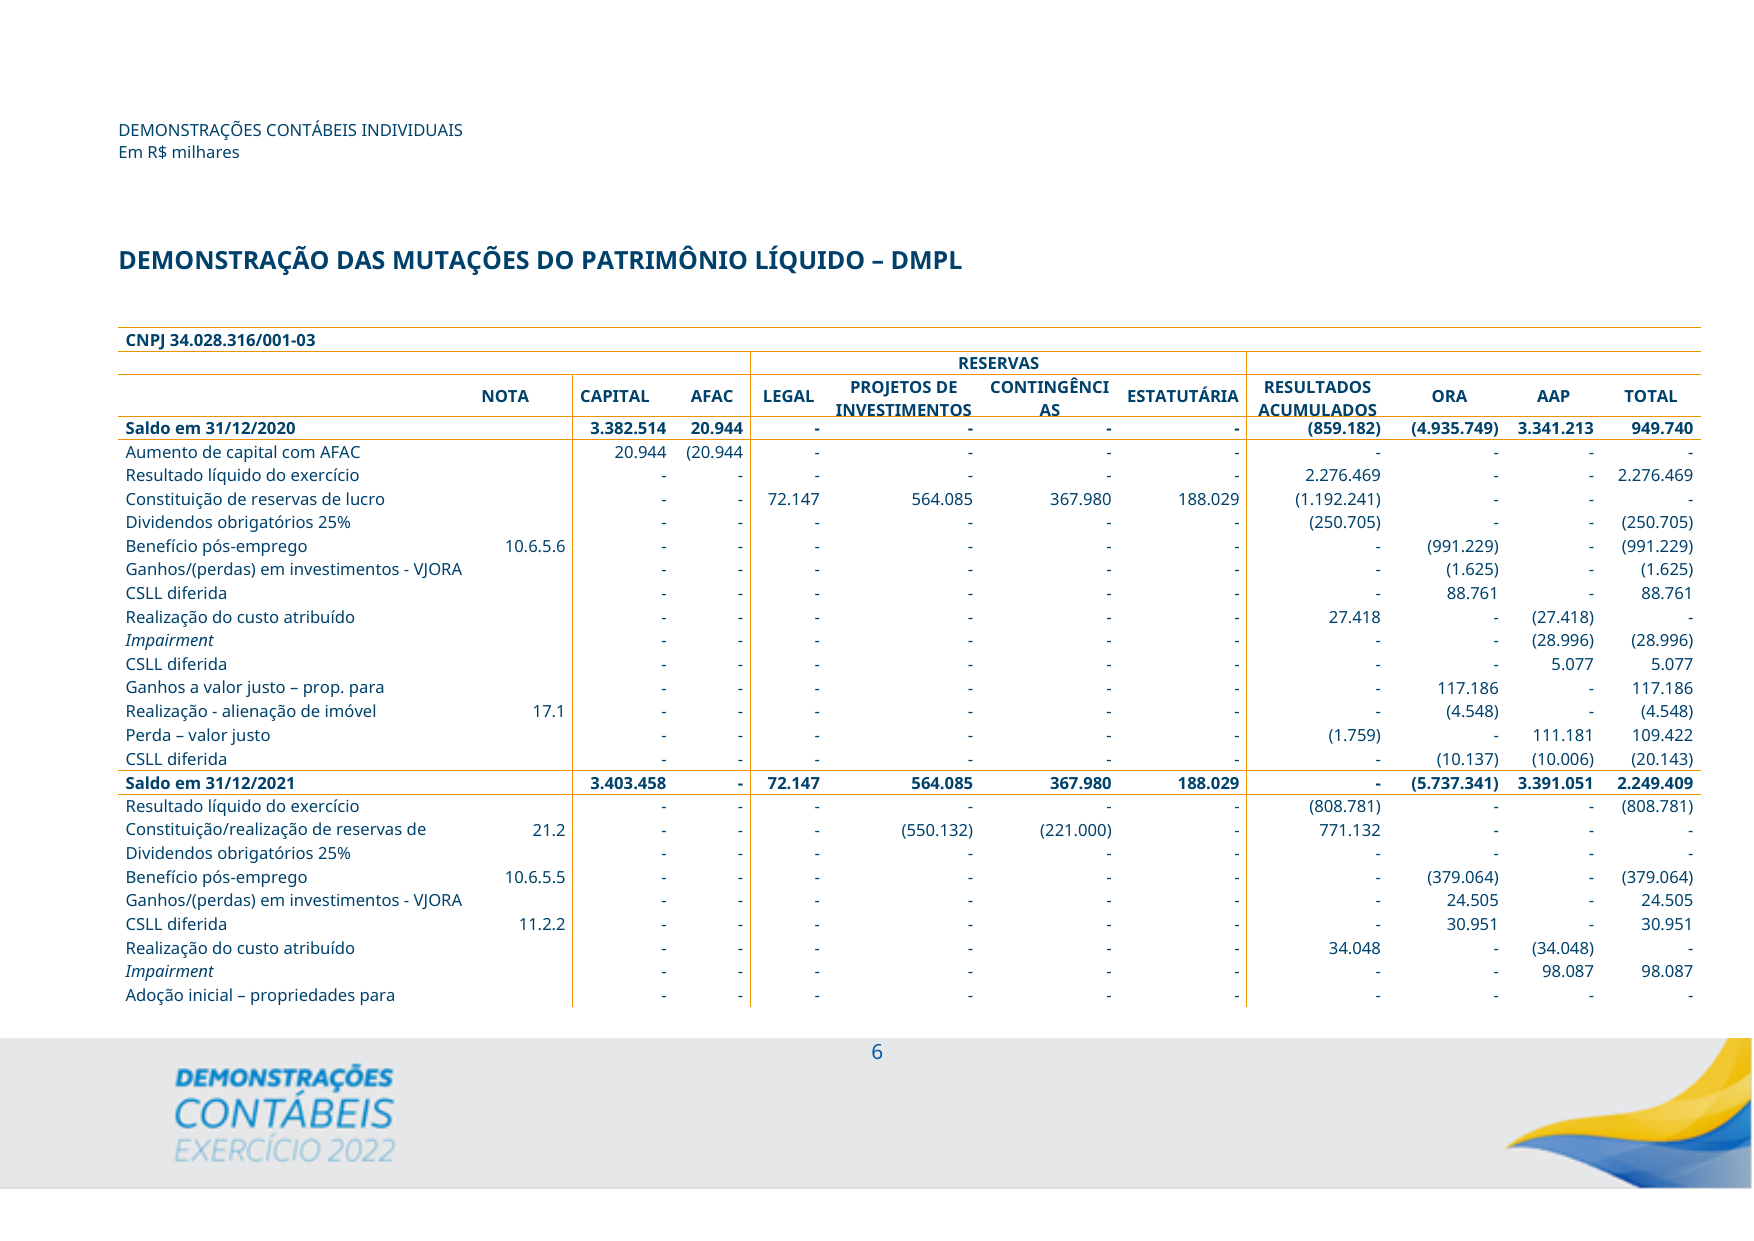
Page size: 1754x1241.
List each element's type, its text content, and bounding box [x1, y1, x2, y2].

table_cell [474, 795, 572, 818]
table_cell - [573, 841, 673, 865]
table_cell 10.6.5.5 [474, 865, 572, 889]
table_cell - [1388, 463, 1506, 487]
table_cell - [1506, 558, 1601, 581]
table_cell - [751, 558, 827, 581]
table_cell - [674, 912, 750, 936]
table_cell - [573, 510, 673, 534]
table_cell - [674, 652, 750, 676]
table_cell 2.249.409 [1601, 771, 1701, 794]
table_cell - [1506, 487, 1601, 510]
table_cell - [573, 983, 673, 1007]
table_cell - [674, 510, 750, 534]
table_cell - [1247, 629, 1388, 652]
table_cell - [573, 912, 673, 936]
table_header [474, 328, 573, 351]
table_cell [474, 960, 572, 983]
table_cell - [751, 795, 827, 818]
table_cell 111.181 [1506, 723, 1601, 747]
table_cell - [1247, 771, 1388, 794]
table_cell - [674, 463, 750, 487]
table_cell - [1388, 936, 1506, 959]
table_cell - [827, 629, 980, 652]
table_cell - [573, 747, 673, 770]
table_cell (27.418) [1506, 605, 1601, 628]
table_cell - [827, 912, 980, 936]
table_cell CSLL diferida [118, 912, 474, 936]
table_cell 188.029 [1119, 487, 1246, 510]
table_cell - [1506, 912, 1601, 936]
table_cell AFAC [674, 375, 750, 416]
table_cell (4.548) [1388, 700, 1506, 723]
table_cell PROJETOS DE INVESTIMENTOS [827, 375, 980, 416]
table_cell - [751, 936, 827, 959]
table_cell - [1601, 605, 1701, 628]
table_cell - [1601, 936, 1701, 959]
table_cell AAP [1506, 375, 1601, 416]
table_cell - [827, 795, 980, 818]
table_cell (5.737.341) [1388, 771, 1506, 794]
table_cell - [573, 723, 673, 747]
table_cell - [1119, 865, 1246, 889]
table_cell (991.229) [1601, 534, 1701, 558]
table_cell (20.944) [674, 440, 750, 463]
table_cell [474, 417, 572, 439]
table_cell (991.229) [1388, 534, 1506, 558]
table_cell Perda – valor justo [118, 723, 474, 747]
table_cell Constituição de reservas de lucro [118, 487, 474, 510]
table_cell - [674, 558, 750, 581]
table_cell - [1119, 581, 1246, 605]
table_cell 188.029 [1119, 771, 1246, 794]
table_cell - [1601, 487, 1701, 510]
table_cell - [1388, 960, 1506, 983]
table_header CNPJ 34.028.316/001-03 [118, 328, 474, 351]
table_cell - [980, 983, 1119, 1007]
table_cell - [1388, 440, 1506, 463]
table_cell 24.505 [1388, 889, 1506, 912]
table_cell - [751, 818, 827, 841]
table_cell - [1506, 865, 1601, 889]
table_cell - [980, 889, 1119, 912]
table_cell - [751, 510, 827, 534]
table_cell (28.996) [1506, 629, 1601, 652]
table_cell - [674, 487, 750, 510]
table_cell (859.182) [1247, 417, 1388, 439]
table_cell Impairment [118, 960, 474, 983]
table_cell - [827, 960, 980, 983]
table_cell 367.980 [980, 771, 1119, 794]
table_cell [1601, 352, 1701, 374]
table_cell - [674, 629, 750, 652]
table_cell - [751, 865, 827, 889]
table_cell 117.186 [1601, 676, 1701, 699]
table_cell (10.137) [1388, 747, 1506, 770]
table_cell 98.087 [1601, 960, 1701, 983]
table_cell - [980, 605, 1119, 628]
table_cell - [1247, 912, 1388, 936]
table_cell 949.740 [1601, 417, 1701, 439]
table_cell - [1247, 440, 1388, 463]
table_cell - [1506, 795, 1601, 818]
table_cell [474, 629, 572, 652]
table_cell CAPITAL [573, 375, 673, 416]
table_cell - [1388, 652, 1506, 676]
table_cell - [980, 652, 1119, 676]
table_cell (250.705) [1247, 510, 1388, 534]
table_cell - [1247, 889, 1388, 912]
table_cell - [751, 581, 827, 605]
table_cell - [1247, 581, 1388, 605]
table_cell - [751, 912, 827, 936]
table_cell - [674, 581, 750, 605]
table_cell - [573, 676, 673, 699]
table_cell - [827, 417, 980, 439]
table_cell - [1119, 960, 1246, 983]
table_cell - [980, 912, 1119, 936]
table_cell - [674, 676, 750, 699]
table_header [980, 328, 1119, 351]
table_cell - [751, 960, 827, 983]
table_cell NOTA [474, 375, 572, 416]
table_cell - [1506, 889, 1601, 912]
table_cell - [827, 865, 980, 889]
table_cell - [674, 936, 750, 959]
table_cell - [1119, 558, 1246, 581]
table_cell - [674, 841, 750, 865]
table_cell - [1388, 487, 1506, 510]
table_cell Ganhos a valor justo – prop. para investimento [118, 676, 474, 699]
table_cell - [1247, 841, 1388, 865]
table_cell 20.944 [674, 417, 750, 439]
table_cell (379.064) [1388, 865, 1506, 889]
table_cell TOTAL [1601, 375, 1701, 416]
table_cell - [1388, 983, 1506, 1007]
table_cell CSLL diferida [118, 581, 474, 605]
table_cell - [1119, 818, 1246, 841]
table_cell - [751, 723, 827, 747]
table_cell [474, 983, 572, 1007]
table_cell - [1247, 558, 1388, 581]
table_cell Benefício pós-emprego [118, 865, 474, 889]
table_cell - [573, 463, 673, 487]
table_cell 88.761 [1601, 581, 1701, 605]
table_cell - [751, 605, 827, 628]
table_cell - [827, 983, 980, 1007]
table_cell 564.085 [827, 771, 980, 794]
table_cell RESERVAS [751, 352, 1246, 374]
table_cell - [980, 841, 1119, 865]
table_cell - [980, 463, 1119, 487]
table_cell - [827, 463, 980, 487]
table_cell - [1388, 629, 1506, 652]
table_cell - [573, 700, 673, 723]
table_cell - [1601, 440, 1701, 463]
table_cell - [1247, 700, 1388, 723]
table_cell - [1119, 912, 1246, 936]
table_cell - [1247, 747, 1388, 770]
table_cell - [751, 463, 827, 487]
table_cell (34.048) [1506, 936, 1601, 959]
table_cell - [827, 936, 980, 959]
table_cell - [1119, 795, 1246, 818]
table_cell 20.944 [573, 440, 673, 463]
table_cell (4.548) [1601, 700, 1701, 723]
table_cell - [1119, 841, 1246, 865]
table_header [674, 328, 750, 351]
table_cell - [1119, 534, 1246, 558]
table_cell - [573, 818, 673, 841]
table_header [827, 328, 980, 351]
table_header [573, 328, 673, 351]
table_cell - [751, 676, 827, 699]
table_cell ESTATUTÁRIA [1119, 375, 1246, 416]
table_cell 21.2 [474, 818, 572, 841]
table_header [750, 328, 827, 351]
table_cell [474, 558, 572, 581]
table_cell CONTINGÊNCIAS [980, 375, 1119, 416]
table_cell - [1506, 818, 1601, 841]
table_cell [474, 889, 572, 912]
table_cell - [980, 936, 1119, 959]
table_cell - [827, 841, 980, 865]
table_cell (250.705) [1601, 510, 1701, 534]
table_cell - [674, 771, 750, 794]
table_cell - [1119, 700, 1246, 723]
table_cell - [1506, 534, 1601, 558]
table_cell 117.186 [1388, 676, 1506, 699]
table_cell 3.382.514 [573, 417, 673, 439]
table_cell - [751, 700, 827, 723]
table_cell Impairment [118, 629, 474, 652]
table_cell 3.403.458 [573, 771, 673, 794]
table_cell - [573, 534, 673, 558]
table_cell [474, 581, 572, 605]
table_cell - [980, 581, 1119, 605]
table_cell 24.505 [1601, 889, 1701, 912]
table_cell - [1506, 700, 1601, 723]
table_cell - [573, 558, 673, 581]
table_cell 5.077 [1506, 652, 1601, 676]
table_cell - [1506, 676, 1601, 699]
table_cell - [1388, 510, 1506, 534]
table_cell - [1247, 652, 1388, 676]
table_cell - [751, 983, 827, 1007]
table_cell - [827, 889, 980, 912]
table_cell 72.147 [751, 771, 827, 794]
table_cell - [573, 795, 673, 818]
table_cell [474, 463, 572, 487]
table_cell [1506, 352, 1601, 374]
table_cell [1388, 352, 1506, 374]
table_cell - [751, 841, 827, 865]
table_cell 30.951 [1388, 912, 1506, 936]
table_cell - [1119, 510, 1246, 534]
table_cell - [674, 723, 750, 747]
table_cell - [1388, 818, 1506, 841]
table_cell (1.625) [1388, 558, 1506, 581]
table_cell 771.132 [1247, 818, 1388, 841]
table_cell - [751, 747, 827, 770]
table_cell - [980, 960, 1119, 983]
table_cell Dividendos obrigatórios 25% [118, 841, 474, 865]
table_cell - [674, 795, 750, 818]
picture [0, 1038, 1754, 1191]
table_cell RESULTADOS ACUMULADOS [1247, 375, 1388, 416]
table_cell - [1119, 440, 1246, 463]
table_cell [573, 352, 673, 374]
table_cell 564.085 [827, 487, 980, 510]
table_cell - [1247, 960, 1388, 983]
table_cell - [751, 534, 827, 558]
table_cell - [674, 865, 750, 889]
table_cell - [674, 534, 750, 558]
table_cell - [1119, 417, 1246, 439]
table_cell (20.143) [1601, 747, 1701, 770]
table_cell - [827, 440, 980, 463]
table_cell [474, 440, 572, 463]
table_cell 27.418 [1247, 605, 1388, 628]
table_cell - [573, 487, 673, 510]
table_cell Aumento de capital com AFAC [118, 440, 474, 463]
table_cell - [1388, 841, 1506, 865]
text DEMONSTRAÇÃO DAS MUTAÇÕES DO PATRIMÔNIO LÍQUIDO – DMPL [118, 243, 1636, 277]
table_cell - [1601, 818, 1701, 841]
table_cell - [1247, 534, 1388, 558]
table_cell (10.006) [1506, 747, 1601, 770]
table_cell - [573, 936, 673, 959]
table_cell LEGAL [751, 375, 827, 416]
table_cell - [827, 534, 980, 558]
table_cell - [827, 747, 980, 770]
table_cell - [980, 440, 1119, 463]
table_cell - [1247, 676, 1388, 699]
table_cell - [980, 723, 1119, 747]
table_cell - [573, 652, 673, 676]
table_cell - [827, 723, 980, 747]
table_cell - [674, 818, 750, 841]
table_cell 98.087 [1506, 960, 1601, 983]
table_cell (4.935.749) [1388, 417, 1506, 439]
table_cell - [674, 605, 750, 628]
table_cell - [827, 605, 980, 628]
table_cell 3.341.213 [1506, 417, 1601, 439]
table_cell - [1119, 629, 1246, 652]
table_cell - [1601, 983, 1701, 1007]
table_header [1601, 328, 1701, 351]
table_cell - [573, 605, 673, 628]
table_cell 88.761 [1388, 581, 1506, 605]
table_header [1247, 328, 1388, 351]
table_cell - [573, 581, 673, 605]
table_cell Realização do custo atribuído [118, 605, 474, 628]
table_cell [474, 747, 572, 770]
table_cell - [980, 747, 1119, 770]
table_cell 34.048 [1247, 936, 1388, 959]
table_cell [118, 352, 474, 374]
table_cell (808.781) [1601, 795, 1701, 818]
table_cell - [751, 652, 827, 676]
table_cell - [1119, 983, 1246, 1007]
table_cell - [1506, 440, 1601, 463]
table_cell - [674, 747, 750, 770]
table_cell - [751, 417, 827, 439]
table_cell [474, 936, 572, 959]
table_cell - [980, 795, 1119, 818]
table_header [1506, 328, 1601, 351]
table_cell 10.6.5.6 [474, 534, 572, 558]
table_cell - [827, 700, 980, 723]
table_cell ORA [1388, 375, 1506, 416]
table_cell - [1506, 983, 1601, 1007]
table_cell - [751, 629, 827, 652]
table_cell [118, 375, 474, 416]
table_cell - [980, 629, 1119, 652]
table_cell [674, 352, 750, 374]
table_cell Saldo em 31/12/2020 [118, 417, 474, 439]
table_cell (1.625) [1601, 558, 1701, 581]
table_cell - [980, 700, 1119, 723]
table_cell 3.391.051 [1506, 771, 1601, 794]
table_cell - [751, 440, 827, 463]
table_cell [474, 605, 572, 628]
table_cell Ganhos/(perdas) em investimentos - VJORA [118, 558, 474, 581]
table_cell - [980, 510, 1119, 534]
table_cell - [827, 581, 980, 605]
table_cell CSLL diferida [118, 652, 474, 676]
table_cell - [1119, 747, 1246, 770]
table_header [1388, 328, 1506, 351]
table_cell [474, 510, 572, 534]
table_cell - [980, 534, 1119, 558]
table_cell 109.422 [1601, 723, 1701, 747]
table_cell - [827, 558, 980, 581]
table_cell - [1247, 865, 1388, 889]
table_cell [474, 841, 572, 865]
table_cell Adoção inicial – propriedades para investimento [118, 983, 474, 1007]
table_cell - [980, 676, 1119, 699]
table_cell - [1388, 723, 1506, 747]
table_cell - [1119, 889, 1246, 912]
table_cell [474, 771, 572, 794]
table_cell Realização do custo atribuído [118, 936, 474, 959]
table_cell (28.996) [1601, 629, 1701, 652]
table_cell Ganhos/(perdas) em investimentos - VJORA [118, 889, 474, 912]
table_cell [1247, 352, 1388, 374]
table_cell - [1247, 983, 1388, 1007]
table_cell 11.2.2 [474, 912, 572, 936]
table_cell - [1506, 841, 1601, 865]
table_cell [474, 487, 572, 510]
table_cell - [1119, 652, 1246, 676]
table_cell Constituição/realização de reservas de lucro [118, 818, 474, 841]
table_cell - [573, 889, 673, 912]
table_cell [474, 352, 573, 374]
table_cell CSLL diferida [118, 747, 474, 770]
table_cell 367.980 [980, 487, 1119, 510]
table_cell [474, 676, 572, 699]
table_cell - [827, 652, 980, 676]
table_cell 2.276.469 [1601, 463, 1701, 487]
table_cell - [980, 417, 1119, 439]
table_cell (1.759) [1247, 723, 1388, 747]
table_cell - [1119, 605, 1246, 628]
table_cell - [751, 889, 827, 912]
table_cell - [674, 889, 750, 912]
table_cell Saldo em 31/12/2021 [118, 771, 474, 794]
table_cell - [1388, 605, 1506, 628]
table_cell Benefício pós-emprego [118, 534, 474, 558]
table_cell - [674, 700, 750, 723]
table_cell - [1506, 510, 1601, 534]
table_cell 2.276.469 [1247, 463, 1388, 487]
table_cell (221.000) [980, 818, 1119, 841]
table_cell - [980, 558, 1119, 581]
table_cell - [1119, 676, 1246, 699]
table_cell - [1506, 463, 1601, 487]
table_cell 72.147 [751, 487, 827, 510]
table_cell - [827, 510, 980, 534]
table_cell (379.064) [1601, 865, 1701, 889]
table_cell - [674, 983, 750, 1007]
table_cell [474, 652, 572, 676]
table_cell - [1506, 581, 1601, 605]
table_cell [474, 723, 572, 747]
table_cell (808.781) [1247, 795, 1388, 818]
table_cell (550.132) [827, 818, 980, 841]
table_cell - [827, 676, 980, 699]
table_cell - [980, 865, 1119, 889]
table_header [1119, 328, 1247, 351]
table_cell (1.192.241) [1247, 487, 1388, 510]
table_cell 30.951 [1601, 912, 1701, 936]
table_cell - [1119, 723, 1246, 747]
table_cell 5.077 [1601, 652, 1701, 676]
table_cell 17.1 [474, 700, 572, 723]
table_cell - [573, 865, 673, 889]
table_cell - [1388, 795, 1506, 818]
table_cell - [674, 960, 750, 983]
table_cell - [1119, 463, 1246, 487]
table_cell - [573, 960, 673, 983]
table_cell - [1119, 936, 1246, 959]
table_cell - [1601, 841, 1701, 865]
table_cell Dividendos obrigatórios 25% [118, 510, 474, 534]
table_cell - [573, 629, 673, 652]
table_cell Realização - alienação de imóvel [118, 700, 474, 723]
table_cell Resultado líquido do exercício [118, 795, 474, 818]
table_cell Resultado líquido do exercício [118, 463, 474, 487]
